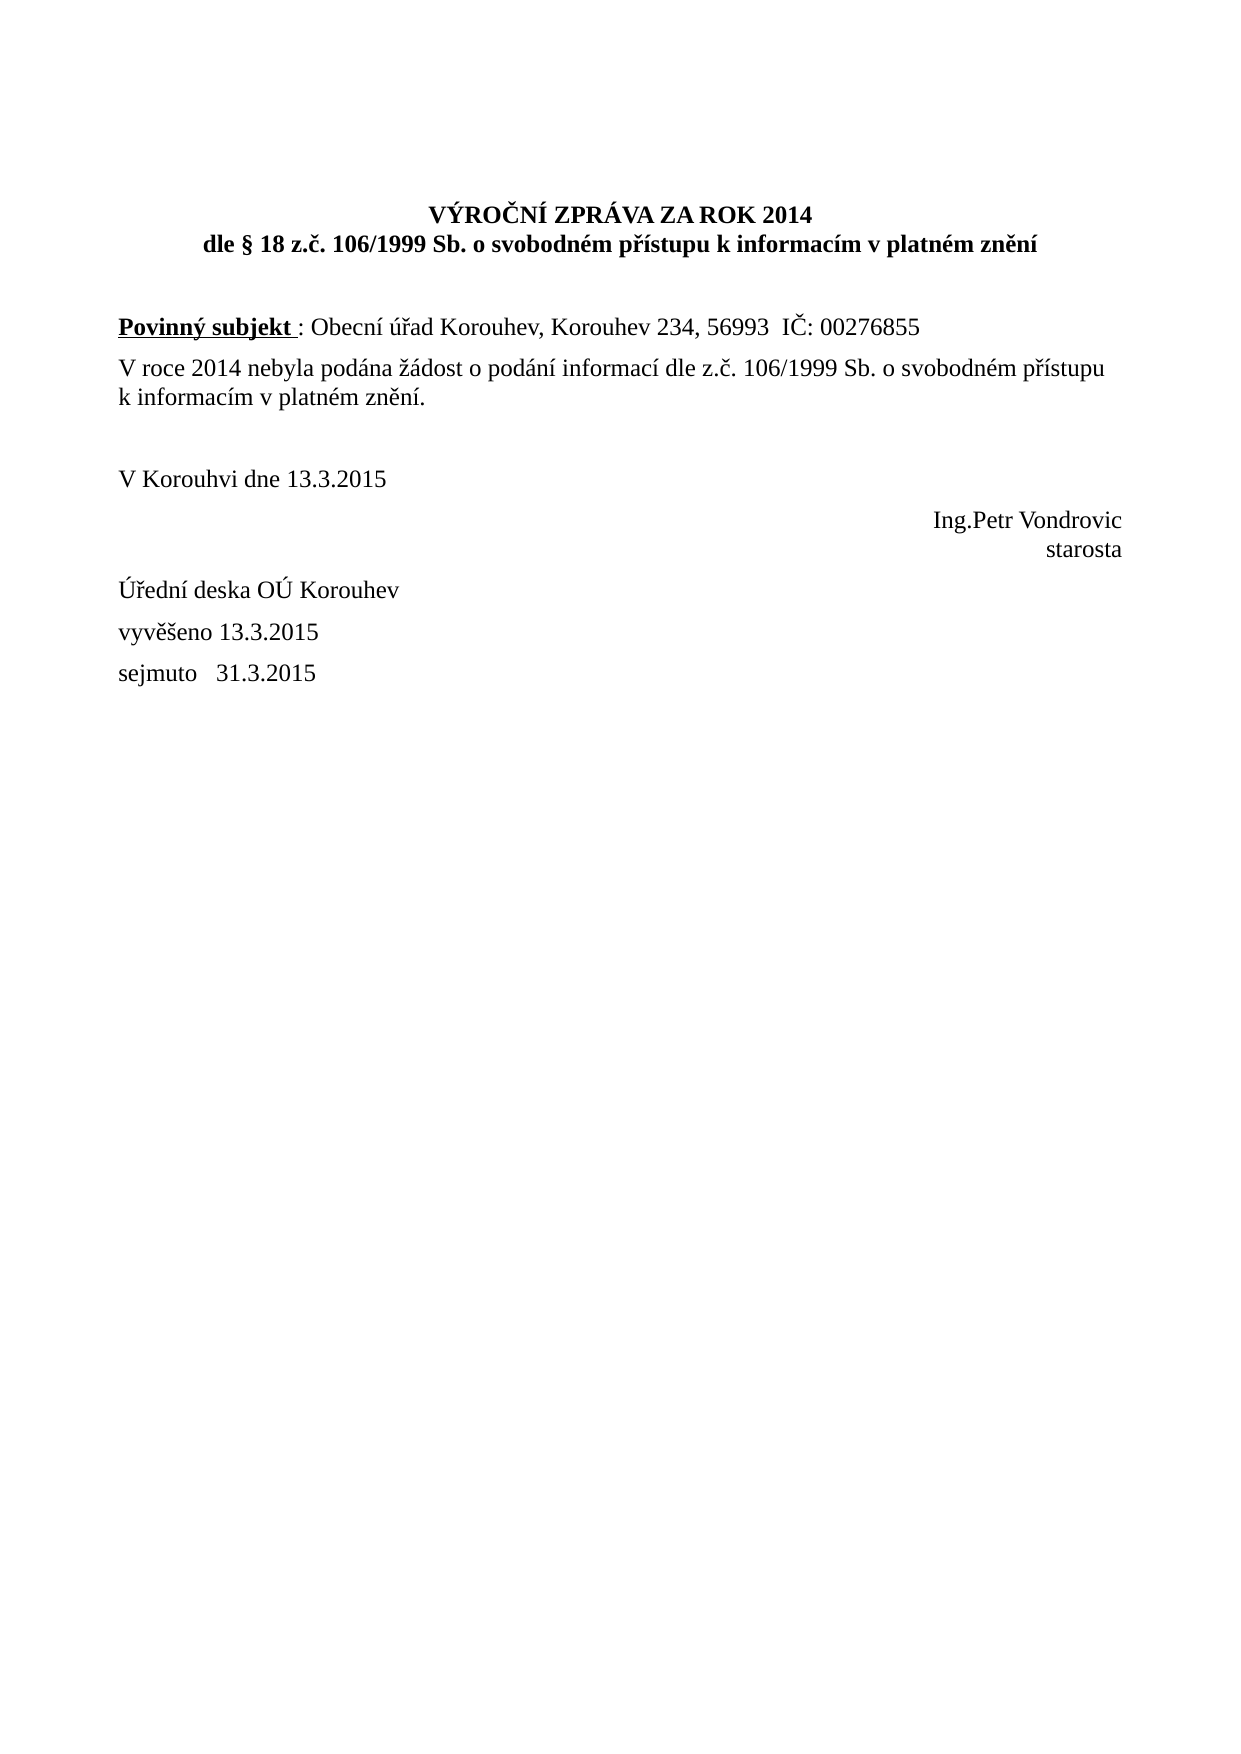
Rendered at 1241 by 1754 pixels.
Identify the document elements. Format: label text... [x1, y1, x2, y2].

text Povinný subjekt : Obecní úřad Korouhev, Korouhev 234, 56993 IČ: 00276855 [118, 312, 1122, 341]
text V Korouhvi dne 13.3.2015 [118, 464, 1122, 493]
text V roce 2014 nebyla podána žádost o podání informací dle z.č. 106/1999 Sb. o svobodném přístupu k informacím v platném znění. [118, 353, 1122, 411]
text sejmuto 31.3.2015 [118, 658, 1122, 687]
subtitle VÝROČNÍ ZPRÁVA ZA ROK 2014 dle § 18 z.č. 106/1999 Sb. o svobodném přístupu k informacím v platném znění [118, 201, 1122, 258]
text vyvěšeno 13.3.2015 [118, 617, 1122, 646]
text Ing.Petr Vondrovic starosta [118, 506, 1122, 563]
text Úřední deska OÚ Korouhev [118, 576, 1122, 604]
